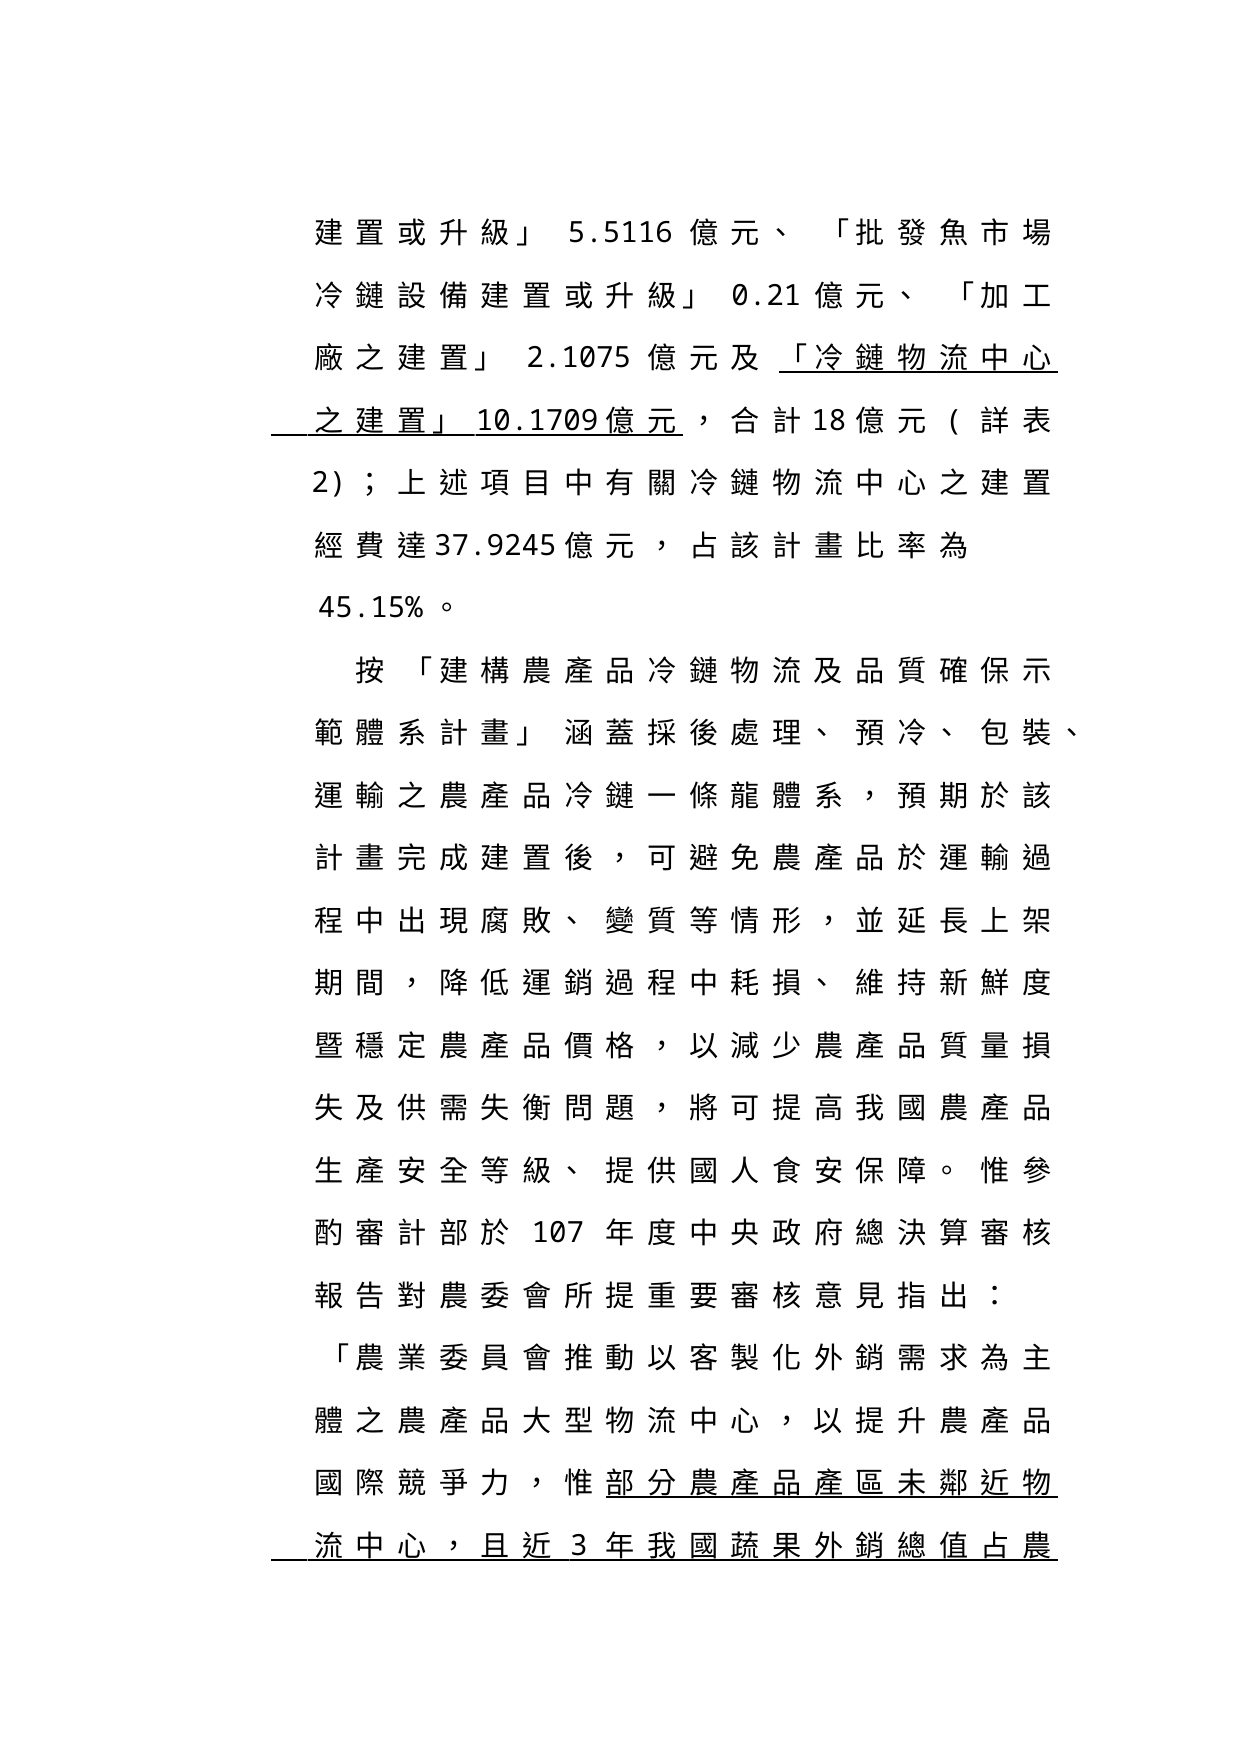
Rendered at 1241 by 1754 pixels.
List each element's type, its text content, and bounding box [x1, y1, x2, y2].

text 按「建構農產品冷鏈物流及品質確保示範體系計畫」涵蓋採後處理、預冷、包裝、運輸之農產品冷鏈一條龍體系，預期於該計畫完成建置後，可避免農產品於運輸過程中出現腐敗、變質等情形，並延長上架期間，降低運銷過程中耗損、維持新鮮度暨穩定農產品價格，以減少農產品質量損失及供需失衡問題，將可提高我國農產品生產安全等級、提供國人食安保障。惟參酌審計部於107年度中央政府總決算審核報告對農委會所提重要審核意見指出：「農業委員會推動以客製化外銷需求為主體之農產品大型物流中心，以提升農產品國際競爭力，惟部分農產品產區未鄰近物流中心，且近3年我國蔬果外銷總值占農耕產品出口值未及2成，允宜審慎評估營運農產品品項與物流中心建置量體，以避免量體過大造成閒置。」故農委會及所屬推動「建構農產品冷鏈物流及品質確保示範體系計畫」，允宜衡酌近年我國農產品出口量與大宗品項，審慎規劃冷鏈物流中心之建置區域與規模，俾期各該冷鏈物流中心之建置能切合未來實際需求並得以充分運用。 [271, 627, 1058, 1559]
text 建置或升級」5.5116億元、「批發魚市場冷鏈設備建置或升級」0.21億元、「加工廠之建置」2.1075億元及「冷鏈物流中心之建置」10.1709億元，合計18億元(詳表2)；上述項目中有關冷鏈物流中心之建置經費達37.9245億元，占該計畫比率為45.15%。 [271, 189, 1058, 627]
